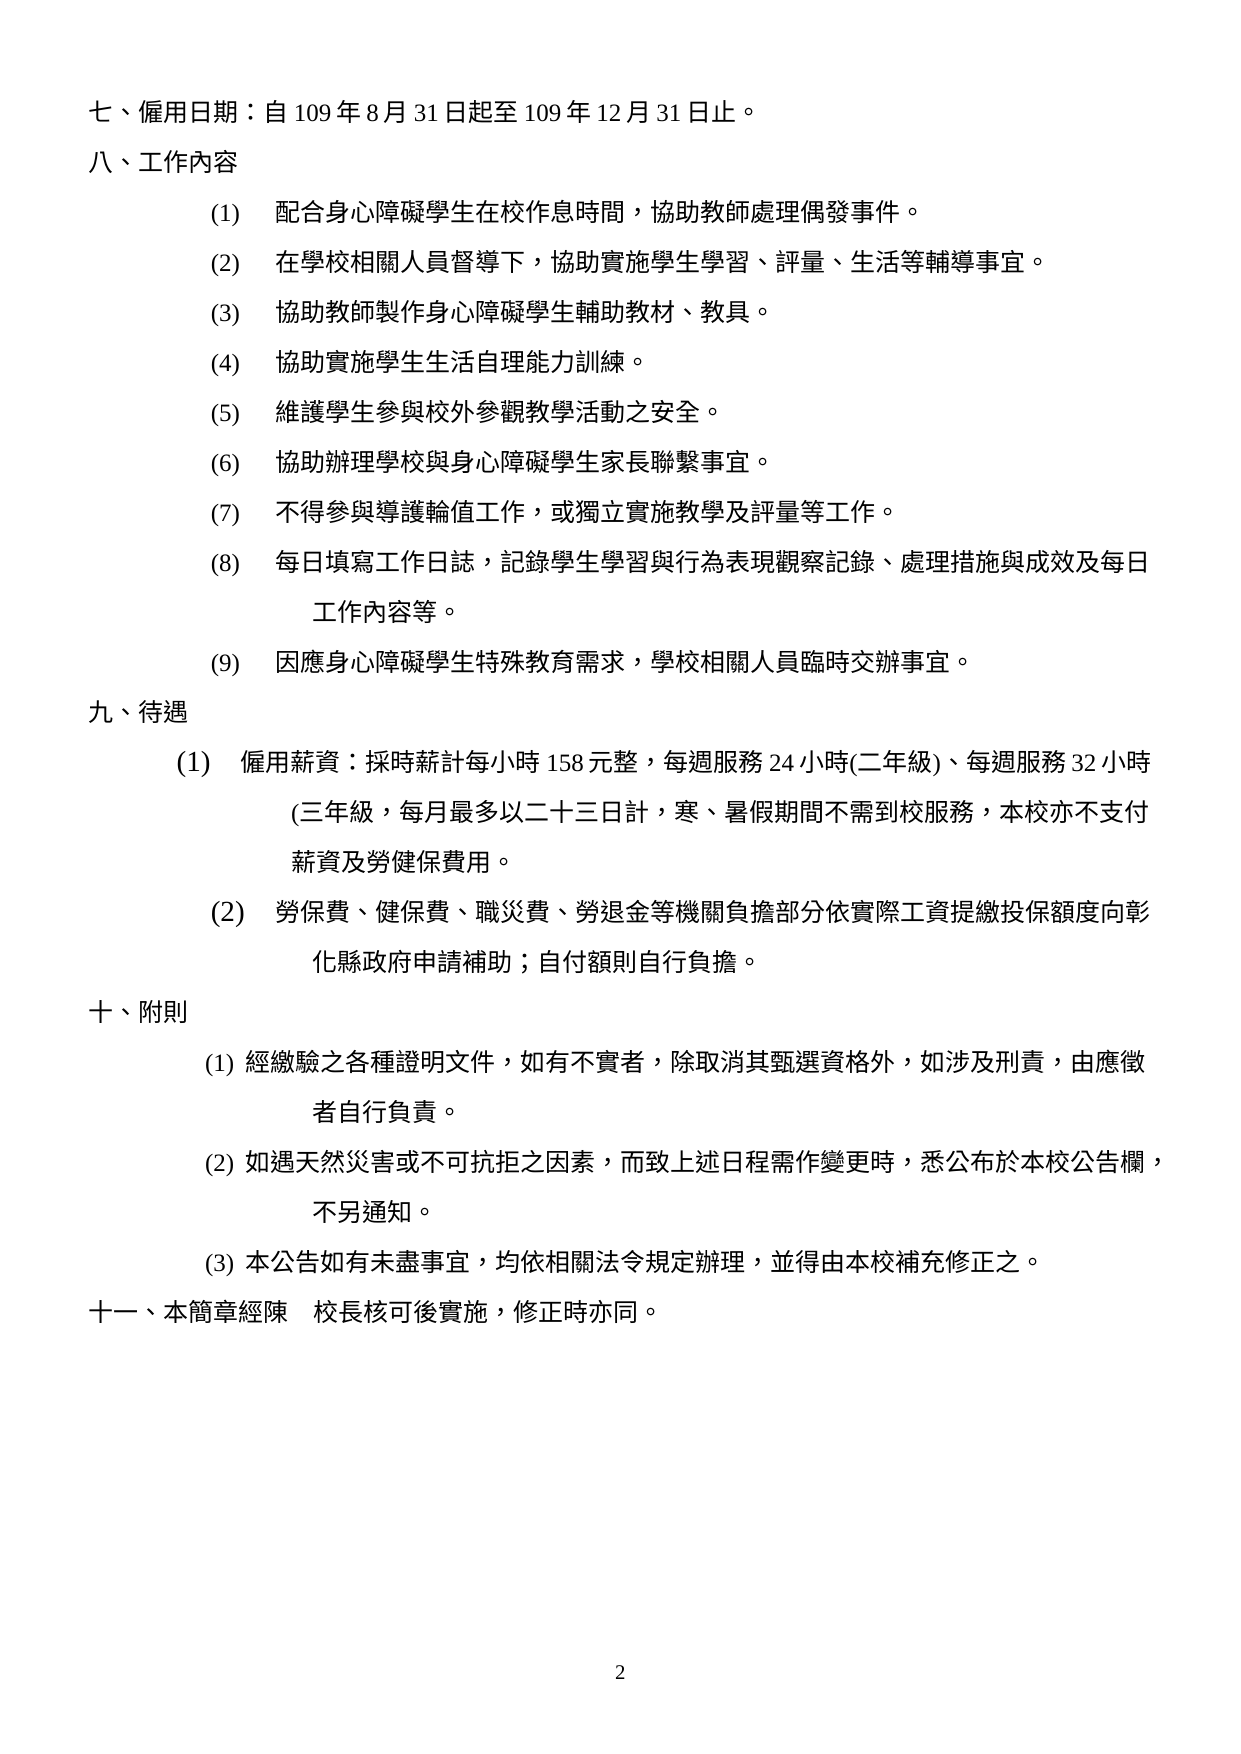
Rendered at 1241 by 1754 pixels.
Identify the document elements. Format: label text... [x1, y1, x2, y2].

list 經繳驗之各種證明文件，如有不實者，除取消其甄選資格外，如涉及刑責，由應徵者自行負責。 [205, 1028, 1152, 1128]
text 七、僱用日期：自109年8月31日起至109年12月31日止。 [89, 78, 1152, 128]
text 八、工作內容 [89, 128, 1152, 178]
list 在學校相關人員督導下，協助實施學生學習、評量、生活等輔導事宜。 [211, 228, 1152, 278]
text 九、待遇 [89, 678, 1152, 728]
list 不得參與導護輪值工作，或獨立實施教學及評量等工作。 [211, 478, 1152, 528]
text 十一、本簡章經陳 校長核可後實施，修正時亦同。 [89, 1278, 1152, 1328]
list 協助辦理學校與身心障礙學生家長聯繫事宜。 [211, 428, 1152, 478]
list 因應身心障礙學生特殊教育需求，學校相關人員臨時交辦事宜。 [211, 628, 1152, 678]
list 配合身心障礙學生在校作息時間，協助教師處理偶發事件。 [211, 178, 1152, 228]
list 協助教師製作身心障礙學生輔助教材、教具。 [211, 278, 1152, 328]
list 如遇天然災害或不可抗拒之因素，而致上述日程需作變更時，悉公布於本校公告欄，不另通知。 [205, 1128, 1152, 1228]
list 維護學生參與校外參觀教學活動之安全。 [211, 378, 1152, 428]
list 每日填寫工作日誌，記錄學生學習與行為表現觀察記錄、處理措施與成效及每日工作內容等。 [211, 528, 1152, 628]
list 協助實施學生生活自理能力訓練。 [211, 328, 1152, 378]
list 僱用薪資：採時薪計每小時158元整，每週服務24小時(二年級)、每週服務32小時(三年級，每月最多以二十三日計，寒、暑假期間不需到校服務，本校亦不支付薪資及勞健保費用。 [176, 728, 1152, 878]
text 十、附則 [89, 978, 1152, 1028]
list 勞保費、健保費、職災費、勞退金等機關負擔部分依實際工資提繳投保額度向彰化縣政府申請補助；自付額則自行負擔。 [211, 878, 1152, 978]
list 本公告如有未盡事宜，均依相關法令規定辦理，並得由本校補充修正之。 [205, 1228, 1152, 1278]
